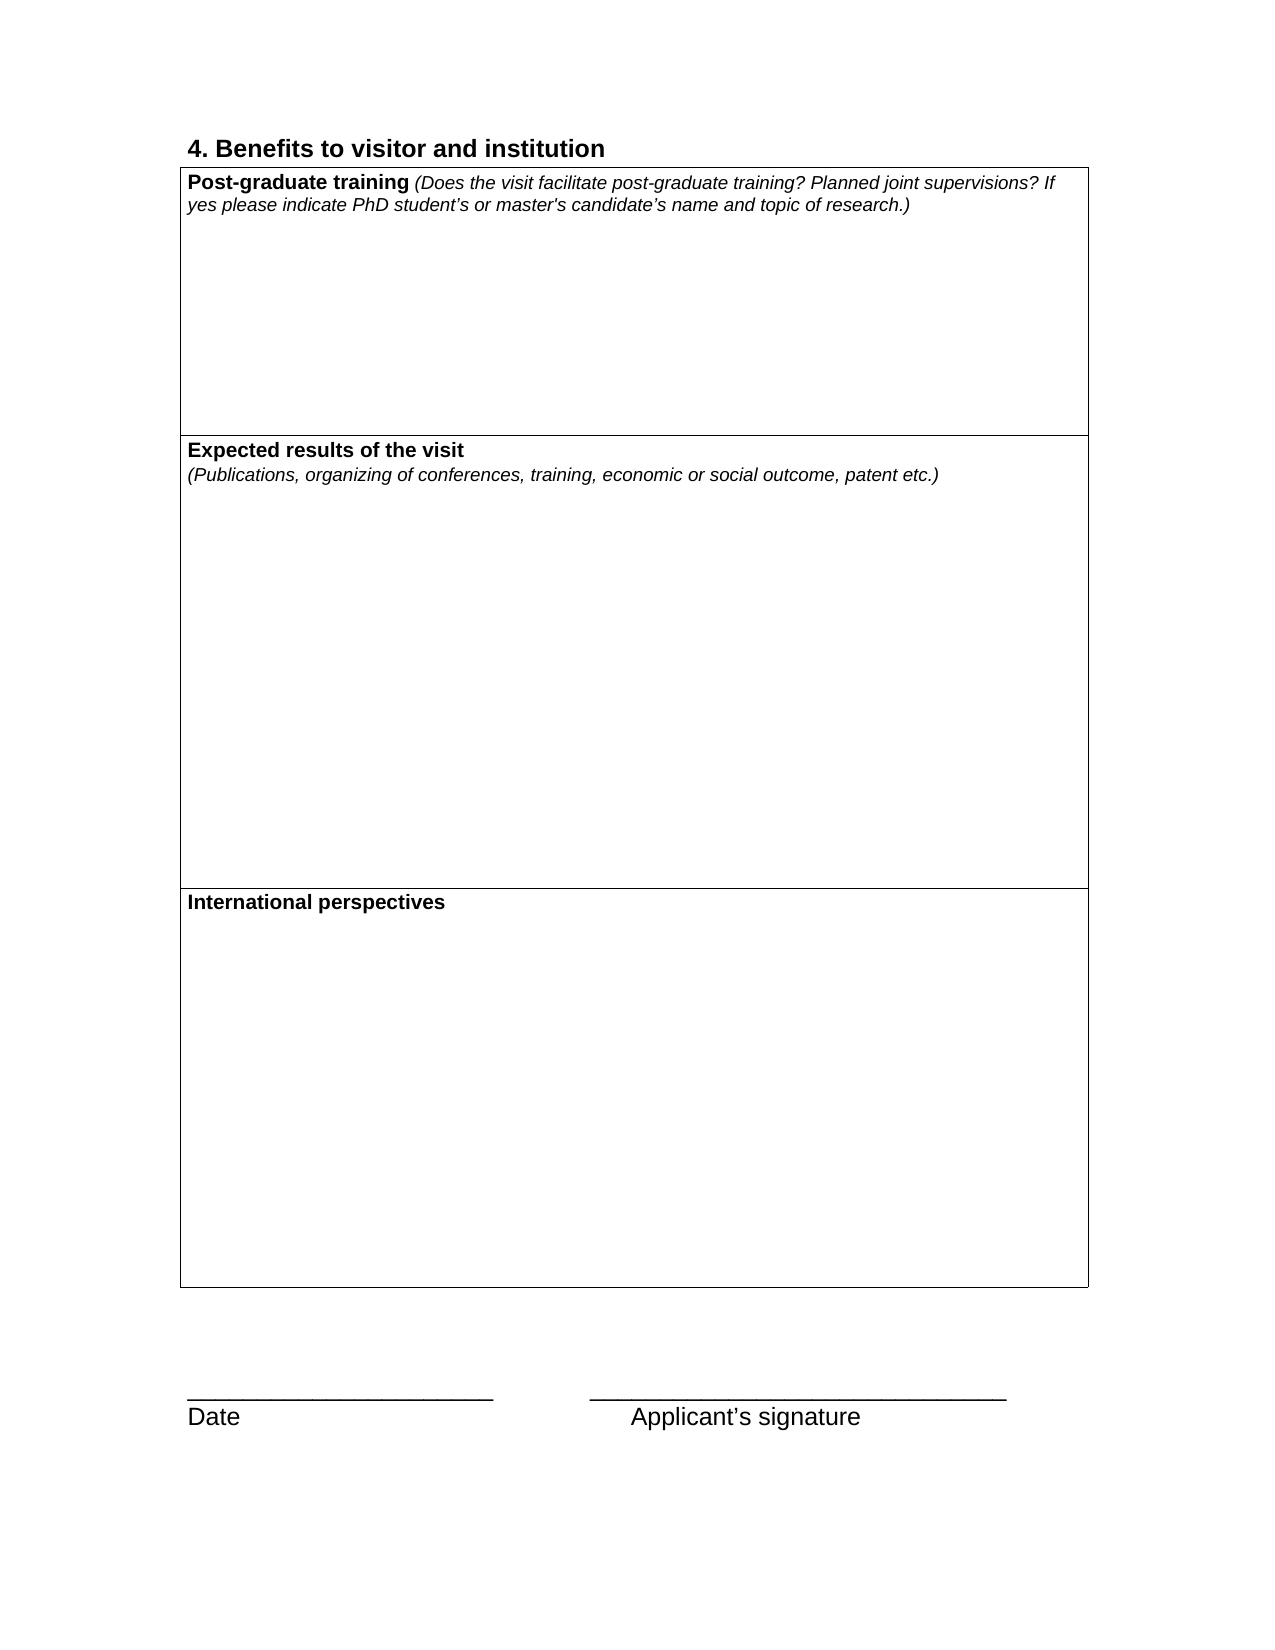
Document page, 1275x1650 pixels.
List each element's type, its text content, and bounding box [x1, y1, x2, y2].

text ______________________ ______________________________ [187, 1373, 1087, 1402]
text 4. Benefits to visitor and institution [187, 134, 1087, 163]
table_cell International perspectives [181, 889, 1088, 1287]
text Date Applicant’s signature [187, 1402, 1087, 1431]
table_header Post-graduate training (Does the visit facilitate post-graduate training? Planned joint supervisions? If yes please indicate PhD student’s or master's candidate’s name and topic of research.) [181, 168, 1088, 435]
table_cell Expected results of the visit (Publications, organizing of conferences, training, economic or social outcome, patent etc.) [181, 436, 1088, 887]
